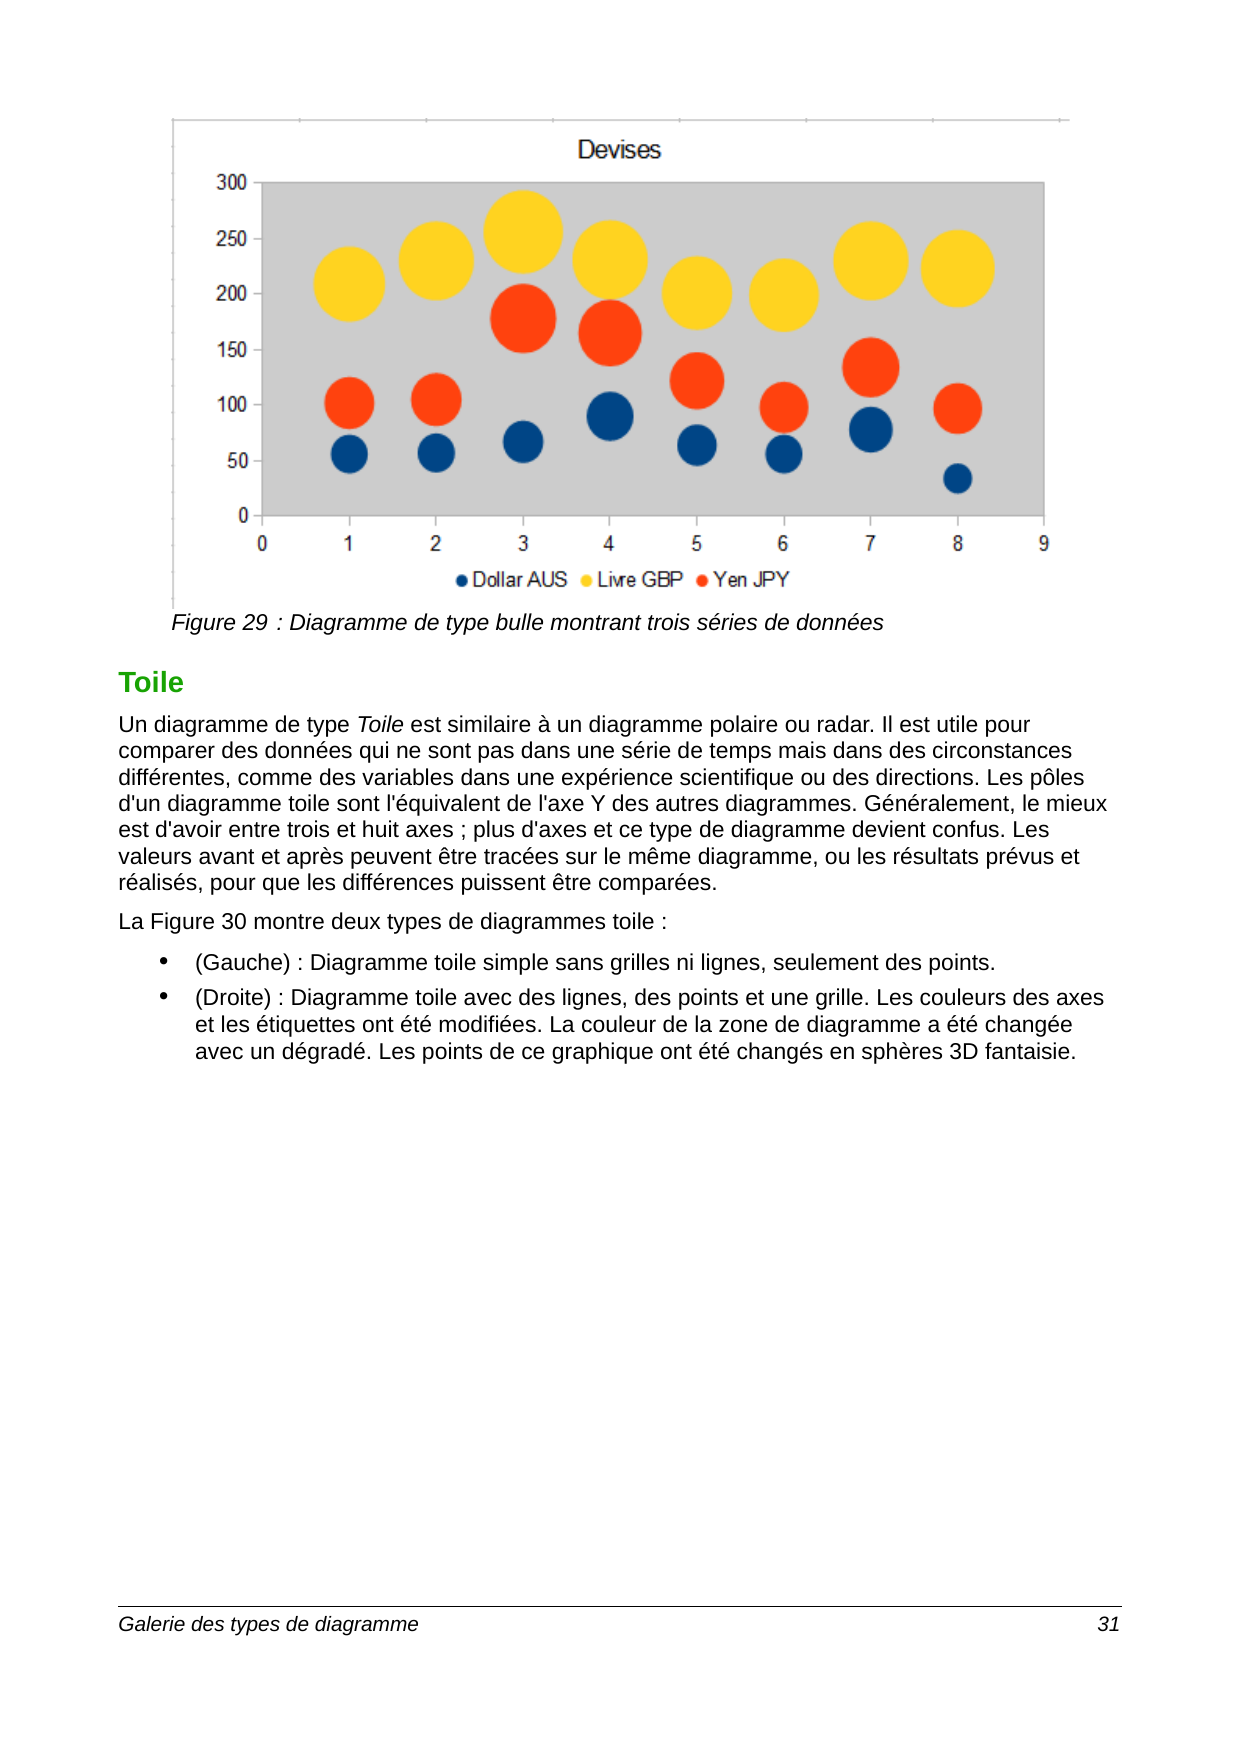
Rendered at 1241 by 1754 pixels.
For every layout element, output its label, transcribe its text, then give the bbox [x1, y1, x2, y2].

text Figure 29 : Diagramme de type bulle montrant trois séries de données [171, 609, 1069, 635]
list (Gauche) : Diagramme toile simple sans grilles ni lignes, seulement des points. [156, 947, 1122, 976]
text La Figure 30 montre deux types de diagrammes toile : [118, 908, 1122, 934]
text Un diagramme de type Toile est similaire à un diagramme polaire ou radar. Il est utile pour comparer des données qui ne sont pas dans une série de temps mais dans des circonstances différentes, comme des variables dans une expérience scientifique ou des directions. Les pôles d'un diagramme toile sont l'équivalent de l'axe Y des autres diagrammes. Généralement, le mieux est d'avoir entre trois et huit axes ; plus d'axes et ce type de diagramme devient confus. Les valeurs avant et après peuvent être tracées sur le même diagramme, ou les résultats prévus et réalisés, pour que les différences puissent être comparées. [118, 711, 1122, 895]
list (Droite) : Diagramme toile avec des lignes, des points et une grille. Les couleurs des axes et les étiquettes ont été modifiées. La couleur de la zone de diagramme a été changée avec un dégradé. Les points de ce graphique ont été changés en sphères 3D fantaisie. [156, 982, 1122, 1064]
subtitle Toile [118, 665, 1122, 698]
picture [171, 118, 1070, 609]
